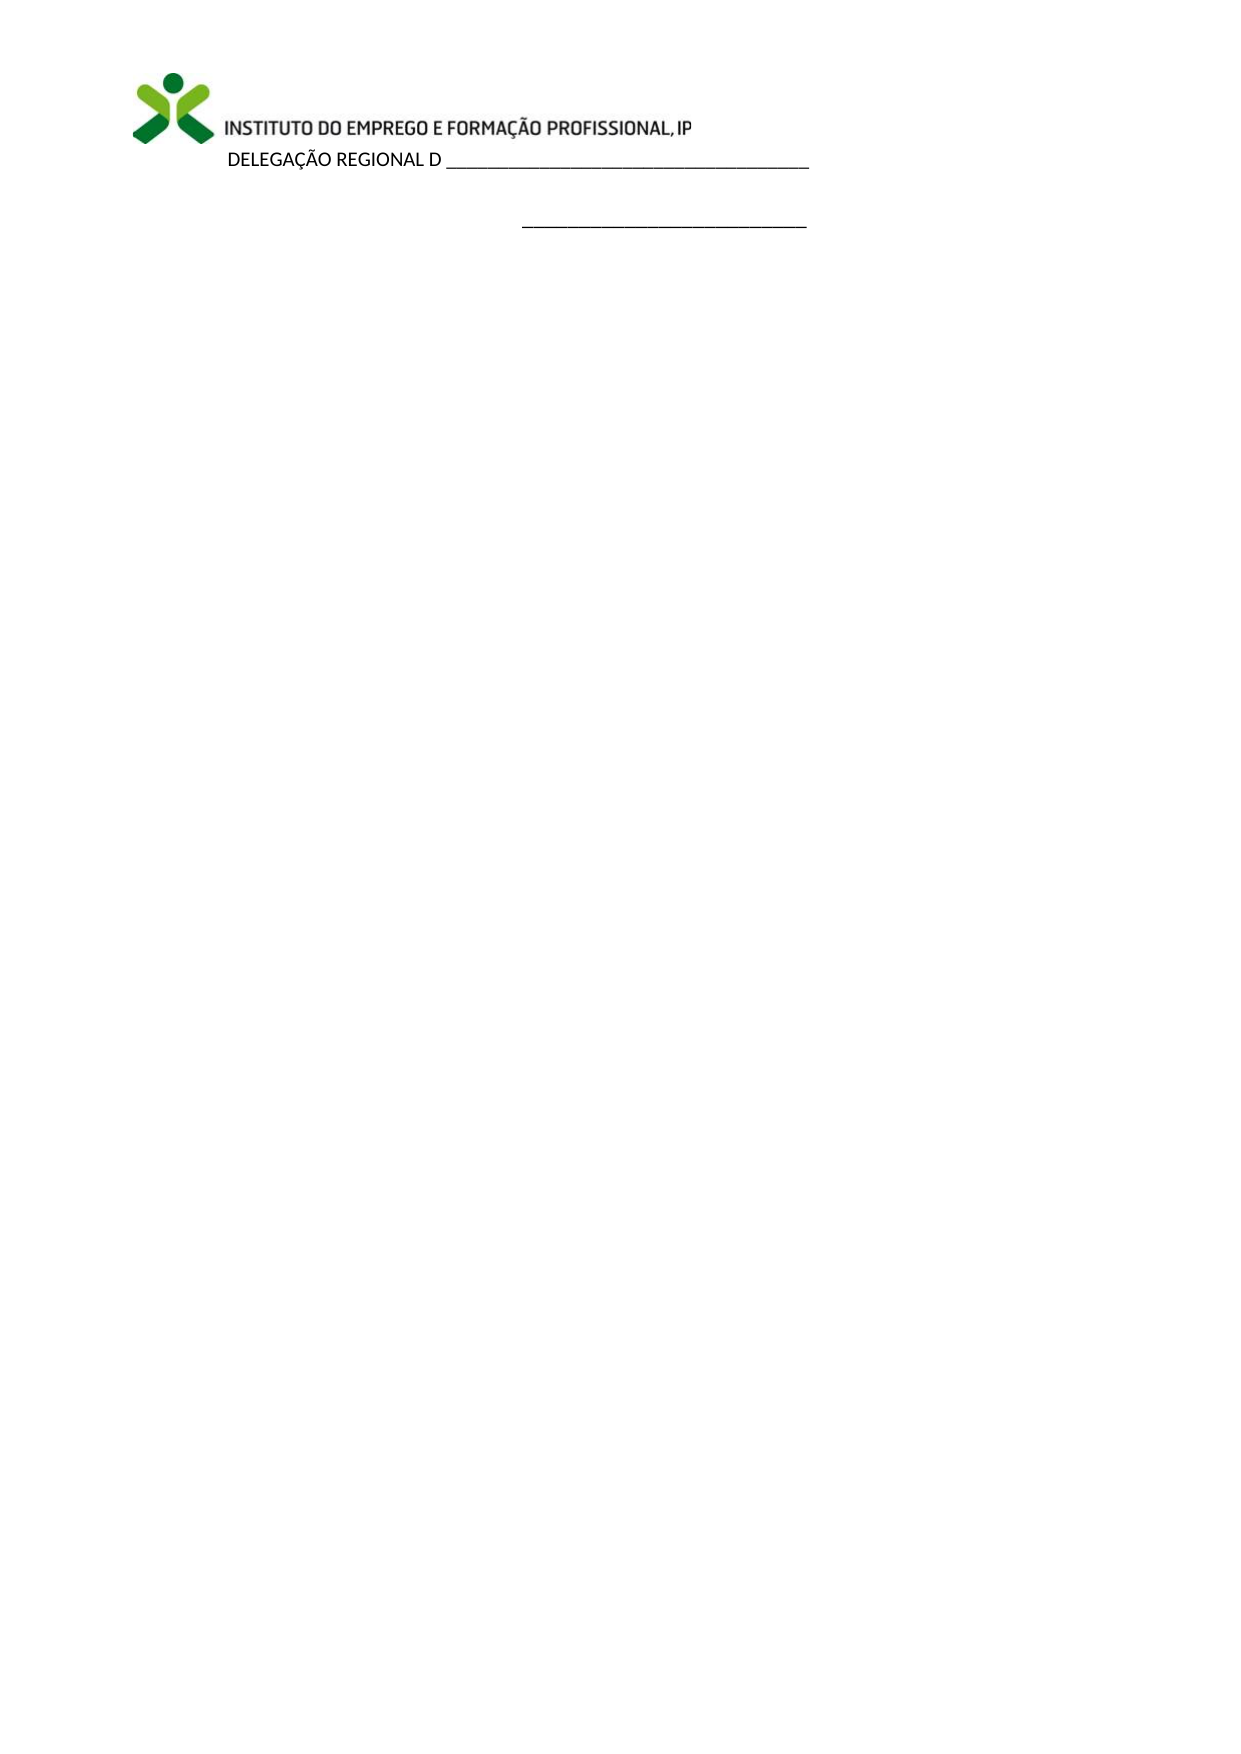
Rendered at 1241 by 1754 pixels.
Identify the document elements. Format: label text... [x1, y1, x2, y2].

text _________________________ [133, 200, 1122, 231]
